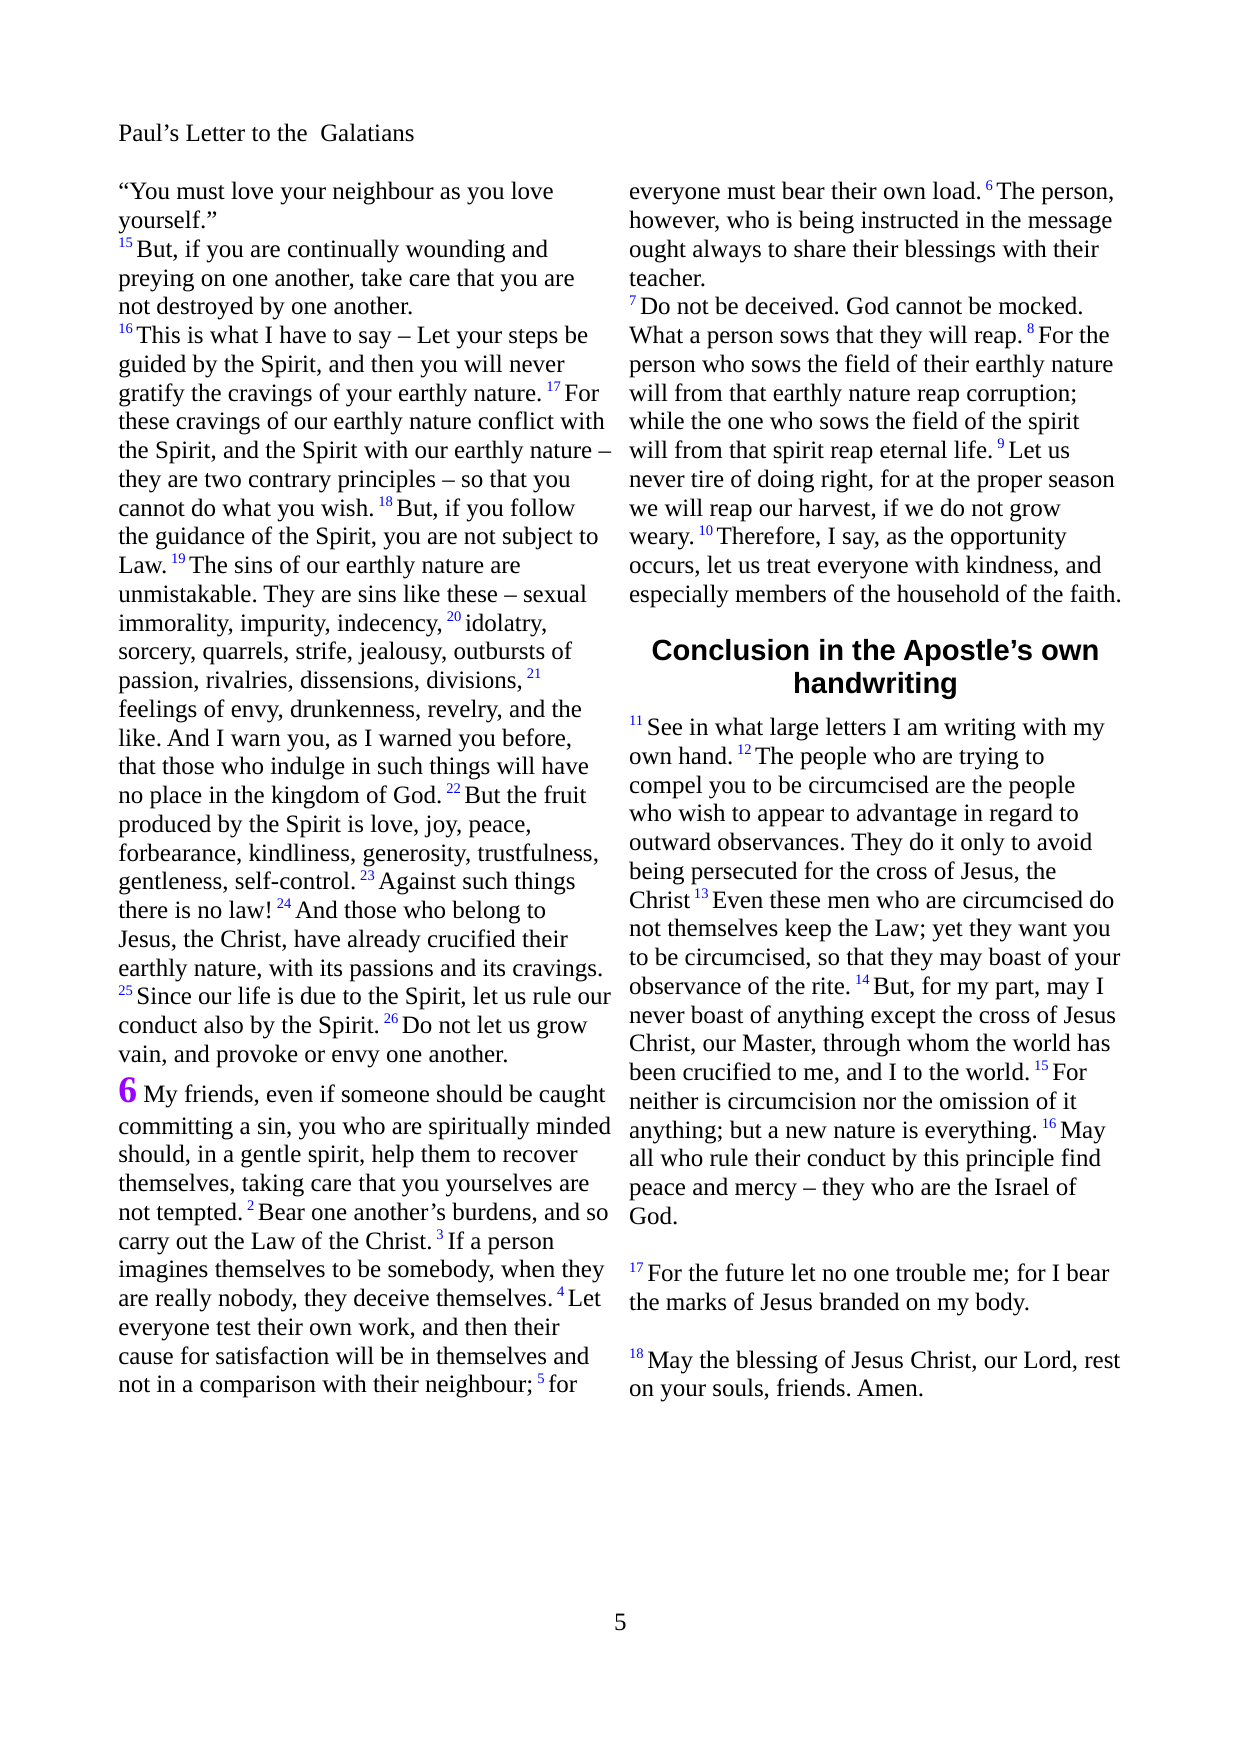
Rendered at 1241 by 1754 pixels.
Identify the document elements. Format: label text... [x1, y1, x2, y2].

text “You must love your neighbour as you love yourself.” [118, 176, 611, 234]
text 16 This is what I have to say – Let your steps be guided by the Spirit, and then you will never gratify the cravings of your earthly nature. 17 For these cravings of our earthly nature conflict with the Spirit, and the Spirit with our earthly nature – they are two contrary principles – so that you cannot do what you wish. 18 But, if you follow the guidance of the Spirit, you are not subject to Law. 19 The sins of our earthly nature are unmistakable. They are sins like these – sexual immorality, impurity, indecency, 20 idolatry, sorcery, quarrels, strife, jealousy, outbursts of passion, rivalries, dissensions, divisions, 21 feelings of envy, drunkenness, revelry, and the like. And I warn you, as I warned you before, that those who indulge in such things will have no place in the kingdom of God. 22 But the fruit produced by the Spirit is love, joy, peace, forbearance, kindliness, generosity, trustfulness, gentleness, self-control. 23 Against such things there is no law! 24 And those who belong to Jesus, the Christ, have already crucified their earthly nature, with its passions and its cravings. [118, 320, 611, 981]
subtitle Conclusion in the Apostle’s own handwriting [629, 633, 1122, 700]
text 17 For the future let no one trouble me; for I bear the marks of Jesus branded on my body. [629, 1258, 1122, 1316]
text everyone must bear their own load. 6 The person, however, who is being instructed in the message ought always to share their blessings with their teacher. [629, 176, 1122, 291]
text 7 Do not be deceived. God cannot be mocked. What a person sows that they will reap. 8 For the person who sows the field of their earthly nature will from that earthly nature reap corruption; while the one who sows the field of the spirit will from that spirit reap eternal life. 9 Let us never tire of doing right, for at the proper season we will reap our harvest, if we do not grow weary. 10 Therefore, I say, as the opportunity occurs, let us treat everyone with kindness, and especially members of the household of the faith. [629, 291, 1122, 608]
text 11 See in what large letters I am writing with my own hand. 12 The people who are trying to compel you to be circumcised are the people who wish to appear to advantage in regard to outward observances. They do it only to avoid being persecuted for the cross of Jesus, the Christ 13 Even these men who are circumcised do not themselves keep the Law; yet they want you to be circumcised, so that they may boast of your observance of the rite. 14 But, for my part, may I never boast of anything except the cross of Jesus Christ, our Master, through whom the world has been crucified to me, and I to the world. 15 For neither is circumcision nor the omission of it anything; but a new nature is everything. 16 May all who rule their conduct by this principle find peace and mercy – they who are the Israel of God. [629, 712, 1122, 1230]
text 15 But, if you are continually wounding and preying on one another, take care that you are not destroyed by one another. [118, 234, 611, 320]
text 25 Since our life is due to the Spirit, let us rule our conduct also by the Spirit. 26 Do not let us grow vain, and provoke or envy one another. [118, 981, 611, 1068]
text 6 My friends, even if someone should be caught committing a sin, you who are spiritually minded should, in a gentle spirit, help them to recover themselves, taking care that you yourselves are not tempted. 2 Bear one another’s burdens, and so carry out the Law of the Christ. 3 If a person imagines themselves to be somebody, when they are really nobody, they deceive themselves. 4 Let everyone test their own work, and then their cause for satisfaction will be in themselves and not in a comparison with their neighbour; 5 for [118, 1068, 611, 1398]
text 18 May the blessing of Jesus Christ, our Lord, rest on your souls, friends. Amen. [629, 1345, 1122, 1402]
